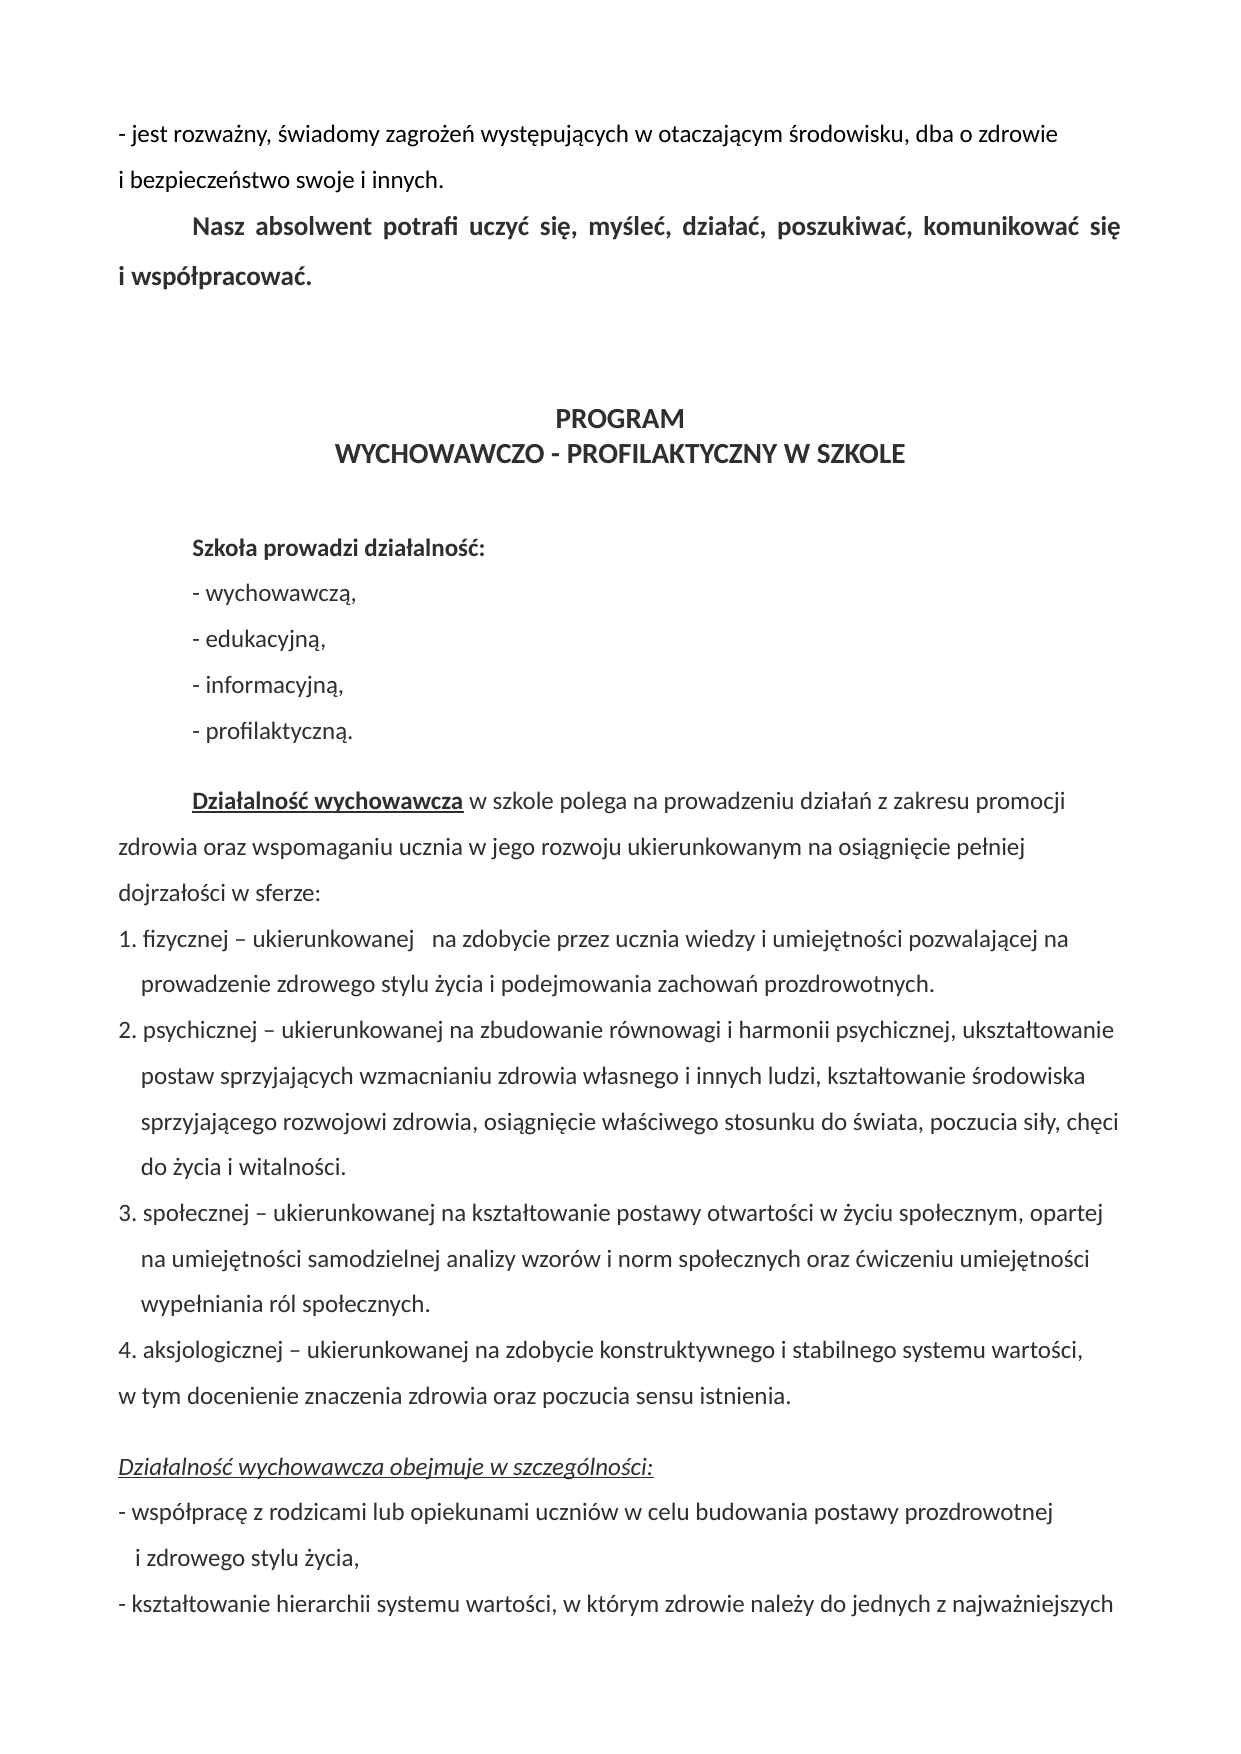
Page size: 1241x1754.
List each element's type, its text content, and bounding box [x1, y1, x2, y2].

text WYCHOWAWCZO - PROFILAKTYCZNY W SZKOLE [118, 436, 1122, 471]
text Nasz absolwent potrafi uczyć się, myśleć, działać, poszukiwać, komunikować się i współpracować. [118, 209, 1122, 292]
text PROGRAM [118, 400, 1122, 436]
text Działalność wychowawcza w szkole polega na prowadzeniu działań z zakresu promocji zdrowia oraz wspomaganiu ucznia w jego rozwoju ukierunkowanym na osiągnięcie pełniej dojrzałości w sferze: 1. fizycznej – ukierunkowanej na zdobycie przez ucznia wiedzy i umiejętności pozwalającej na prowadzenie zdrowego stylu życia i podejmowania zachowań prozdrowotnych. 2. psychicznej – ukierunkowanej na zbudowanie równowagi i harmonii psychicznej, ukształtowanie postaw sprzyjających wzmacnianiu zdrowia własnego i innych ludzi, kształtowanie środowiska sprzyjającego rozwojowi zdrowia, osiągnięcie właściwego stosunku do świata, poczucia siły, chęci do życia i witalności. 3. społecznej – ukierunkowanej na kształtowanie postawy otwartości w życiu społecznym, opartej na umiejętności samodzielnej analizy wzorów i norm społecznych oraz ćwiczeniu umiejętności wypełniania ról społecznych. 4. aksjologicznej – ukierunkowanej na zdobycie konstruktywnego i stabilnego systemu wartości, w tym docenienie znaczenia zdrowia oraz poczucia sensu istnienia. [118, 786, 1122, 1411]
text - współpracę z rodzicami lub opiekunami uczniów w celu budowania postawy prozdrowotnej i zdrowego stylu życia, - kształtowanie hierarchii systemu wartości, w którym zdrowie należy do jednych z najważniejszych [118, 1496, 1122, 1618]
text Szkoła prowadzi działalność: - wychowawczą, - edukacyjną, - informacyjną, - profilaktyczną. [118, 532, 1122, 745]
text Działalność wychowawcza obejmuje w szczególności: [118, 1451, 1122, 1481]
text - jest rozważny, świadomy zagrożeń występujących w otaczającym środowisku, dba o zdrowie i bezpieczeństwo swoje i innych. [118, 118, 1122, 194]
